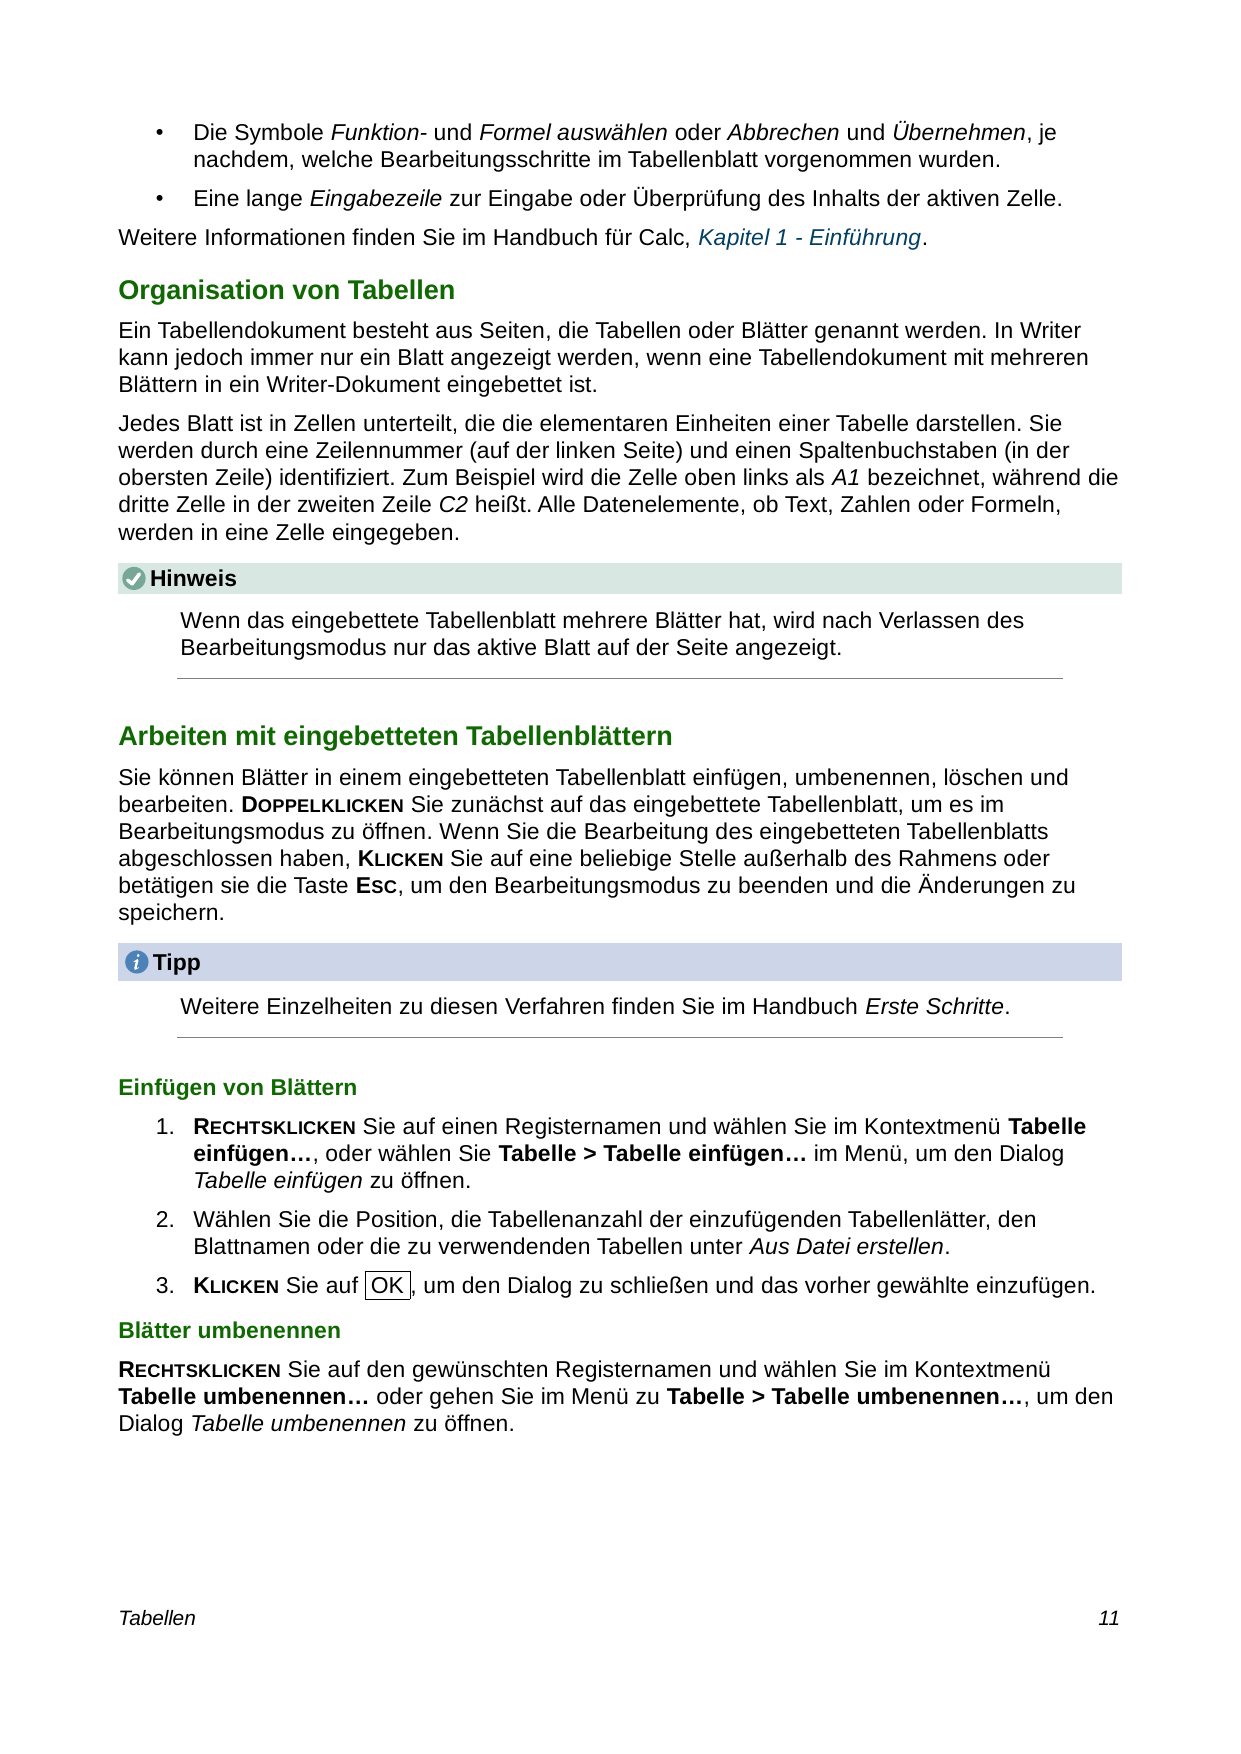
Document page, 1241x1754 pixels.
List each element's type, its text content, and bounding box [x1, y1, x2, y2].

subtitle Einfügen von Blättern [118, 1074, 1122, 1101]
text Sie können Blätter in einem eingebetteten Tabellenblatt einfügen, umbenennen, löschen und bearbeiten. Doppelklicken Sie zunächst auf das eingebettete Tabellenblatt, um es im Bearbeitungsmodus zu öffnen. Wenn Sie die Bearbeitung des eingebetteten Tabellenblatts abgeschlossen haben, Klicken Sie auf eine beliebige Stelle außerhalb des Rahmens oder betätigen sie die Taste Esc, um den Bearbeitungsmodus zu beenden und die Änderungen zu speichern. [118, 763, 1122, 926]
list Die Symbole Funktion- und Formel auswählen oder Abbrechen und Übernehmen, je nachdem, welche Bearbeitungsschritte im Tabellenblatt vorgenommen wurden. [156, 118, 1122, 172]
subtitle Hinweis [118, 563, 1122, 594]
list Klicken Sie auf OK, um den Dialog zu schließen und das vorher gewählte einzufügen. [156, 1271, 365, 1299]
subtitle Arbeiten mit eingebetteten Tabellenblättern [118, 720, 1122, 751]
text Rechtsklicken Sie auf den gewünschten Registernamen und wählen Sie im Kontextmenü Tabelle umbenennen… oder gehen Sie im Menü zu Tabelle > Tabelle umbenennen…, um den Dialog Tabelle umbenennen zu öffnen. [118, 1355, 1122, 1437]
text Weitere Informationen finden Sie im Handbuch für Calc, Kapitel 1 - Einführung. [118, 223, 1122, 250]
text Wenn das eingebettete Tabellenblatt mehrere Blätter hat, wird nach Verlassen des Bearbeitungsmodus nur das aktive Blatt auf der Seite angezeigt. [177, 606, 1063, 678]
list Eine lange Eingabezeile zur Eingabe oder Überprüfung des Inhalts der aktiven Zelle. [156, 184, 1122, 211]
list Wählen Sie die Position, die Tabellenanzahl der einzufügenden Tabellenlätter, den Blattnamen oder die zu verwendenden Tabellen unter Aus Datei erstellen. [156, 1206, 1122, 1260]
subtitle Blätter umbenennen [118, 1316, 1122, 1343]
list Rechtsklicken Sie auf einen Registernamen und wählen Sie im Kontextmenü Tabelle einfügen…, oder wählen Sie Tabelle > Tabelle einfügen… im Menü, um den Dialog Tabelle einfügen zu öffnen. [156, 1112, 1122, 1194]
subtitle Organisation von Tabellen [118, 274, 1122, 305]
subtitle Tipp [118, 943, 1122, 981]
text Weitere Einzelheiten zu diesen Verfahren finden Sie im Handbuch Erste Schritte. [177, 992, 1063, 1037]
text Jedes Blatt ist in Zellen unterteilt, die die elementaren Einheiten einer Tabelle darstellen. Sie werden durch eine Zeilennummer (auf der linken Seite) und einen Spaltenbuchstaben (in der obersten Zeile) identifiziert. Zum Beispiel wird die Zelle oben links als A1 bezeichnet, während die dritte Zelle in der zweiten Zeile C2 heißt. Alle Datenelemente, ob Text, Zahlen oder Formeln, werden in eine Zelle eingegeben. [118, 409, 1122, 545]
list Klicken Sie auf OK, um den Dialog zu schließen und das vorher gewählte einzufügen. [411, 1271, 1122, 1299]
text Ein Tabellendokument besteht aus Seiten, die Tabellen oder Blätter genannt werden. In Writer kann jedoch immer nur ein Blatt angezeigt werden, wenn eine Tabellendokument mit mehreren Blättern in ein Writer-Dokument eingebettet ist. [118, 316, 1122, 398]
